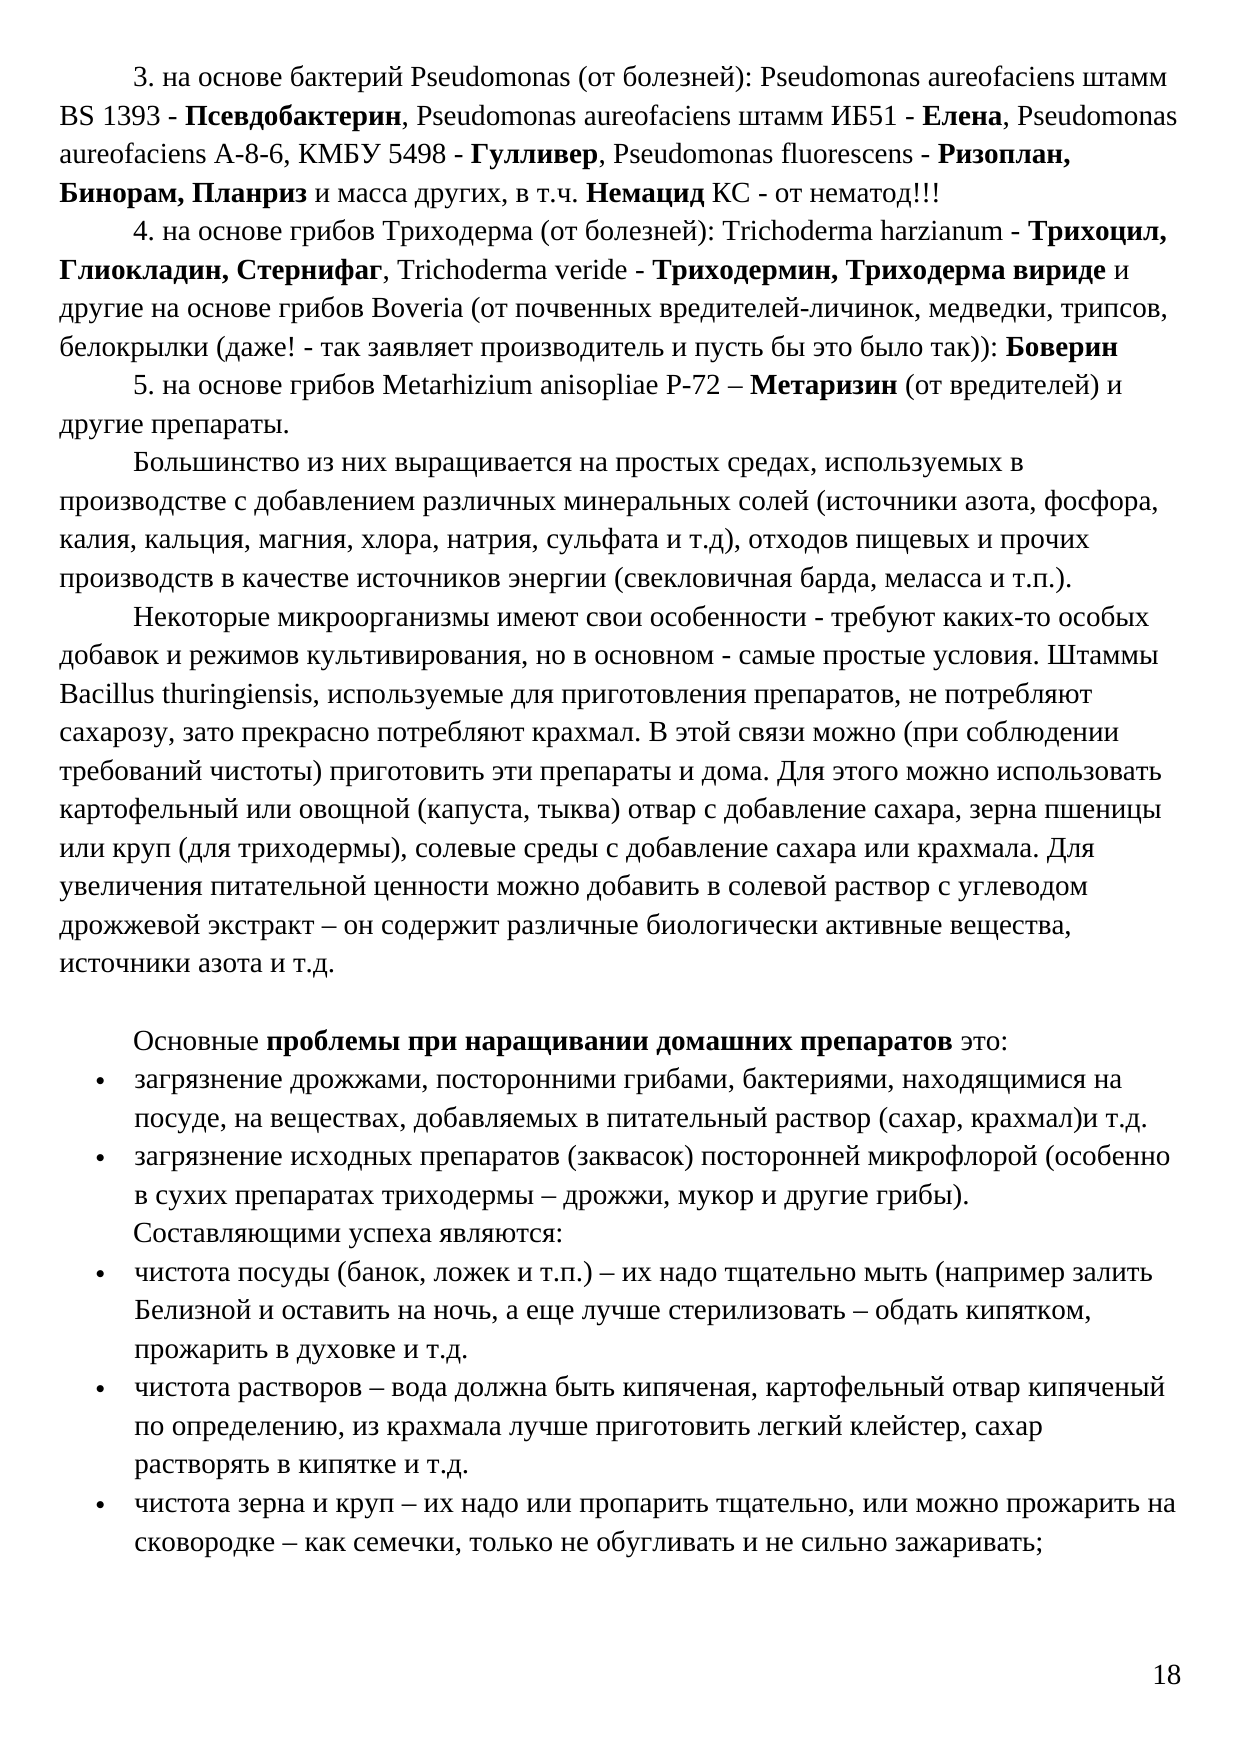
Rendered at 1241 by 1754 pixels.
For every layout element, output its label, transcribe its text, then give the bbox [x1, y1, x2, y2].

list чистота посуды (банок, ложек и т.п.) – их надо тщательно мыть (например залить Белизной и оставить на ночь, а еще лучше стерилизовать – обдать кипятком, прожарить в духовке и т.д. [97, 1254, 1181, 1364]
list загрязнение исходных препаратов (заквасок) посторонней микрофлорой (особенно в сухих препаратах триходермы – дрожжи, мукор и другие грибы). [97, 1138, 1181, 1210]
text 5. на основе грибов Metarhizium anisopliae Р-72 – Метаризин (от вредителей) и другие препараты. [59, 367, 1181, 439]
list чистота зерна и круп – их надо или пропарить тщательно, или можно прожарить на сковородке – как семечки, только не обугливать и не сильно зажаривать; [97, 1485, 1181, 1557]
text Некоторые микроорганизмы имеют свои особенности - требуют каких-то особых добавок и режимов культивирования, но в основном - самые простые условия. Штаммы Bacillus thuringiensis, используемые для приготовления препаратов, не потребляют сахарозу, зато прекрасно потребляют крахмал. В этой связи можно (при соблюдении требований чистоты) приготовить эти препараты и дома. Для этого можно использовать картофельный или овощной (капуста, тыква) отвар с добавление сахара, зерна пшеницы или круп (для триходермы), солевые среды с добавление сахара или крахмала. Для увеличения питательной ценности можно добавить в солевой раствор с углеводом дрожжевой экстракт – он содержит различные биологически активные вещества, источники азота и т.д. [59, 599, 1181, 979]
text Основные проблемы при наращивании домашних препаратов это: [59, 1023, 1181, 1056]
text 3. на основе бактерий Pseudomonas (от болезней): Pseudomonas aureofaciens штамм BS 1393 - Псевдобактерин, Pseudomonas aureofaciens штамм ИБ51 - Елена, Pseudomonas aureofaciens A-8-6, КМБУ 5498 - Гулливер, Pseudomonas fluorescens - Ризоплан, Бинорам, Планриз и масса других, в т.ч. Немацид КС - от нематод!!! [59, 59, 1181, 208]
text Большинство из них выращивается на простых средах, используемых в производстве с добавлением различных минеральных солей (источники азота, фосфора, калия, кальция, магния, хлора, натрия, сульфата и т.д), отходов пищевых и прочих производств в качестве источников энергии (свекловичная барда, меласса и т.п.). [59, 444, 1181, 594]
text Составляющими успеха являются: [59, 1215, 1181, 1249]
text 4. на основе грибов Триходерма (от болезней): Trichoderma harzianum - Трихоцил, Глиокладин, Cтернифаг, Trichoderma veride - Триходермин, Триходерма вириде и другие на основе грибов Boveria (от почвенных вредителей-личинок, медведки, трипсов, белокрылки (даже! - так заявляет производитель и пусть бы это было так)): Боверин [59, 213, 1181, 362]
list чистота растворов – вода должна быть кипяченая, картофельный отвар кипяченый по определению, из крахмала лучше приготовить легкий клейстер, сахар растворять в кипятке и т.д. [97, 1369, 1181, 1480]
list загрязнение дрожжами, посторонними грибами, бактериями, находящимися на посуде, на веществах, добавляемых в питательный раствор (сахар, крахмал)и т.д. [97, 1061, 1181, 1133]
